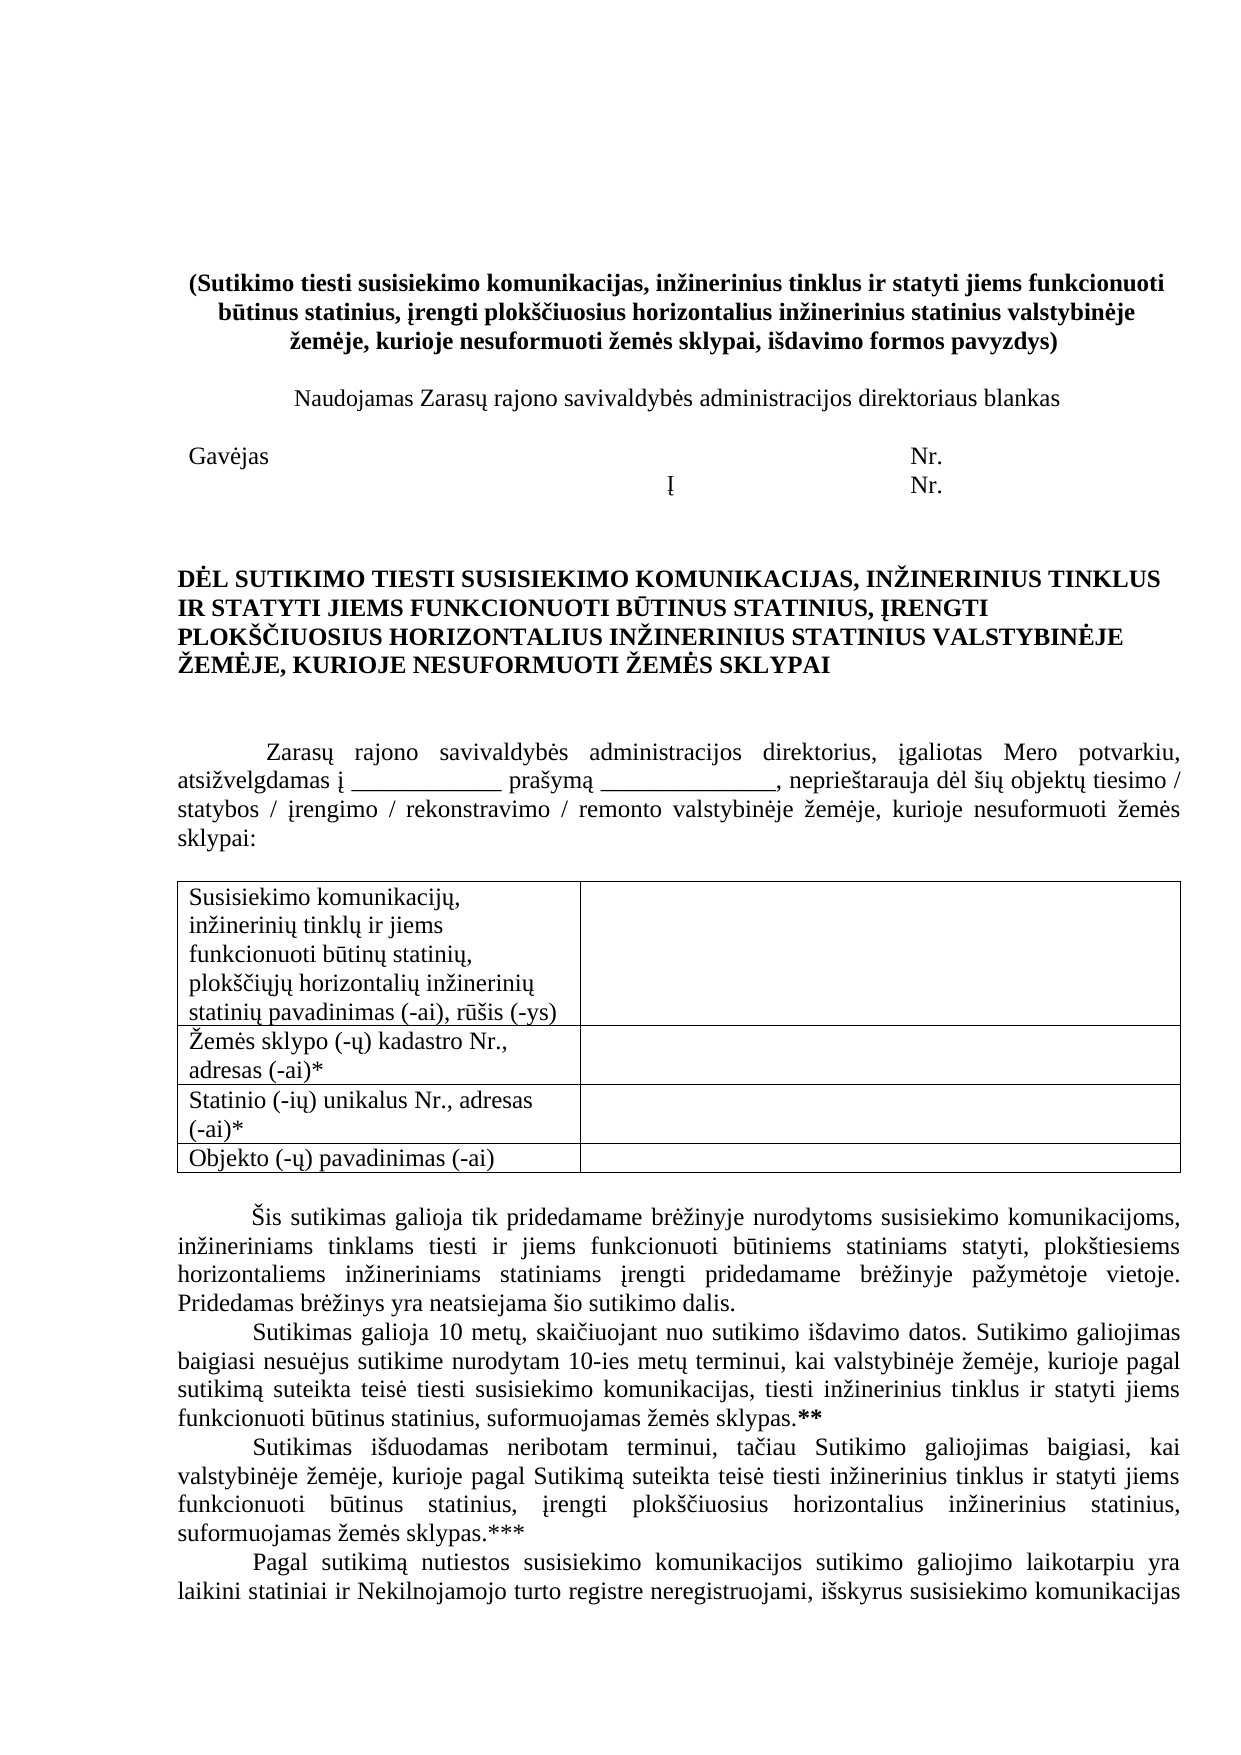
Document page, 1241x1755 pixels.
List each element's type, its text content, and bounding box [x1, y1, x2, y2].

text Pagal sutikimą nutiestos susisiekimo komunikacijos sutikimo galiojimo laikotarpiu yra laikini statiniai ir Nekilnojamojo turto registre neregistruojami, išskyrus susisiekimo komunikacijas [177, 1547, 1181, 1604]
table_header (Sutikimo tiesti susisiekimo komunikacijas, inžinerinius tinklus ir statyti jiems funkcionuoti būtinus statinius, įrengti plokščiuosius horizontalius inžinerinius statinius valstybinėje žemėje, kurioje nesuformuoti žemės sklypai, išdavimo formos pavyzdys) Naudojamas Zarasų rajono savivaldybės administracijos direktoriaus blankas [177, 269, 1177, 441]
table_cell [581, 1085, 1180, 1142]
table_header [1177, 269, 1182, 441]
table_cell Statinio (-ių) unikalus Nr., adresas (-ai)* [178, 1085, 580, 1142]
table_cell Nr. [896, 470, 957, 507]
table_cell [581, 1144, 1180, 1172]
table_cell Į [655, 470, 683, 507]
table_cell [655, 441, 896, 470]
text DĖL SUTIKIMO TIESTI SUSISIEKIMO KOMUNIKACIJAS, INŽINERINIUS TINKLUS IR STATYTI JIEMS FUNKCIONUOTI BŪTINUS STATINIUS, ĮRENGTI PLOKŠČIUOSIUS HORIZONTALIUS INŽINERINIUS STATINIUS VALSTYBINĖJE ŽEMĖJE, KURIOJE NESUFORMUOTI ŽEMĖS SKLYPAI [177, 564, 1181, 679]
table_cell [581, 1026, 1180, 1084]
text Zarasų rajono savivaldybės administracijos direktorius, įgaliotas Mero potvarkiu, atsižvelgdamas į ____________ prašymą ______________, neprieštarauja dėl šių objektų tiesimo / statybos / įrengimo / rekonstravimo / remonto valstybinėje žemėje, kurioje nesuformuoti žemės sklypai: [177, 737, 1181, 852]
text Sutikimas išduodamas neribotam terminui, tačiau Sutikimo galiojimas baigiasi, kai valstybinėje žemėje, kurioje pagal Sutikimą suteikta teisė tiesti inžinerinius tinklus ir statyti jiems funkcionuoti būtinus statinius, įrengti plokščiuosius horizontalius inžinerinius statinius, suformuojamas žemės sklypas.*** [177, 1432, 1181, 1547]
table_cell Gavėjas [177, 441, 655, 507]
table_header Susisiekimo komunikacijų, inžinerinių tinklų ir jiems funkcionuoti būtinų statinių, plokščiųjų horizontalių inžinerinių statinių pavadinimas (-ai), rūšis (-ys) [178, 882, 580, 1025]
table_cell Objekto (-ų) pavadinimas (-ai) [178, 1144, 580, 1172]
table_cell Žemės sklypo (-ų) kadastro Nr., adresas (-ai)* [178, 1026, 580, 1084]
table_cell [683, 470, 896, 507]
table_cell [957, 470, 1182, 507]
table_cell [1177, 441, 1182, 470]
table_header [581, 882, 1180, 1025]
table_cell [957, 441, 1177, 470]
text Sutikimas galioja 10 metų, skaičiuojant nuo sutikimo išdavimo datos. Sutikimo galiojimas baigiasi nesuėjus sutikime nurodytam 10-ies metų terminui, kai valstybinėje žemėje, kurioje pagal sutikimą suteikta teisė tiesti susisiekimo komunikacijas, tiesti inžinerinius tinklus ir statyti jiems funkcionuoti būtinus statinius, suformuojamas žemės sklypas.** [177, 1317, 1181, 1432]
table_cell Nr. [896, 441, 957, 470]
text Šis sutikimas galioja tik pridedamame brėžinyje nurodytoms susisiekimo komunikacijoms, inžineriniams tinklams tiesti ir jiems funkcionuoti būtiniems statiniams statyti, plokštiesiems horizontaliems inžineriniams statiniams įrengti pridedamame brėžinyje pažymėtoje vietoje. Pridedamas brėžinys yra neatsiejama šio sutikimo dalis. [177, 1202, 1181, 1317]
